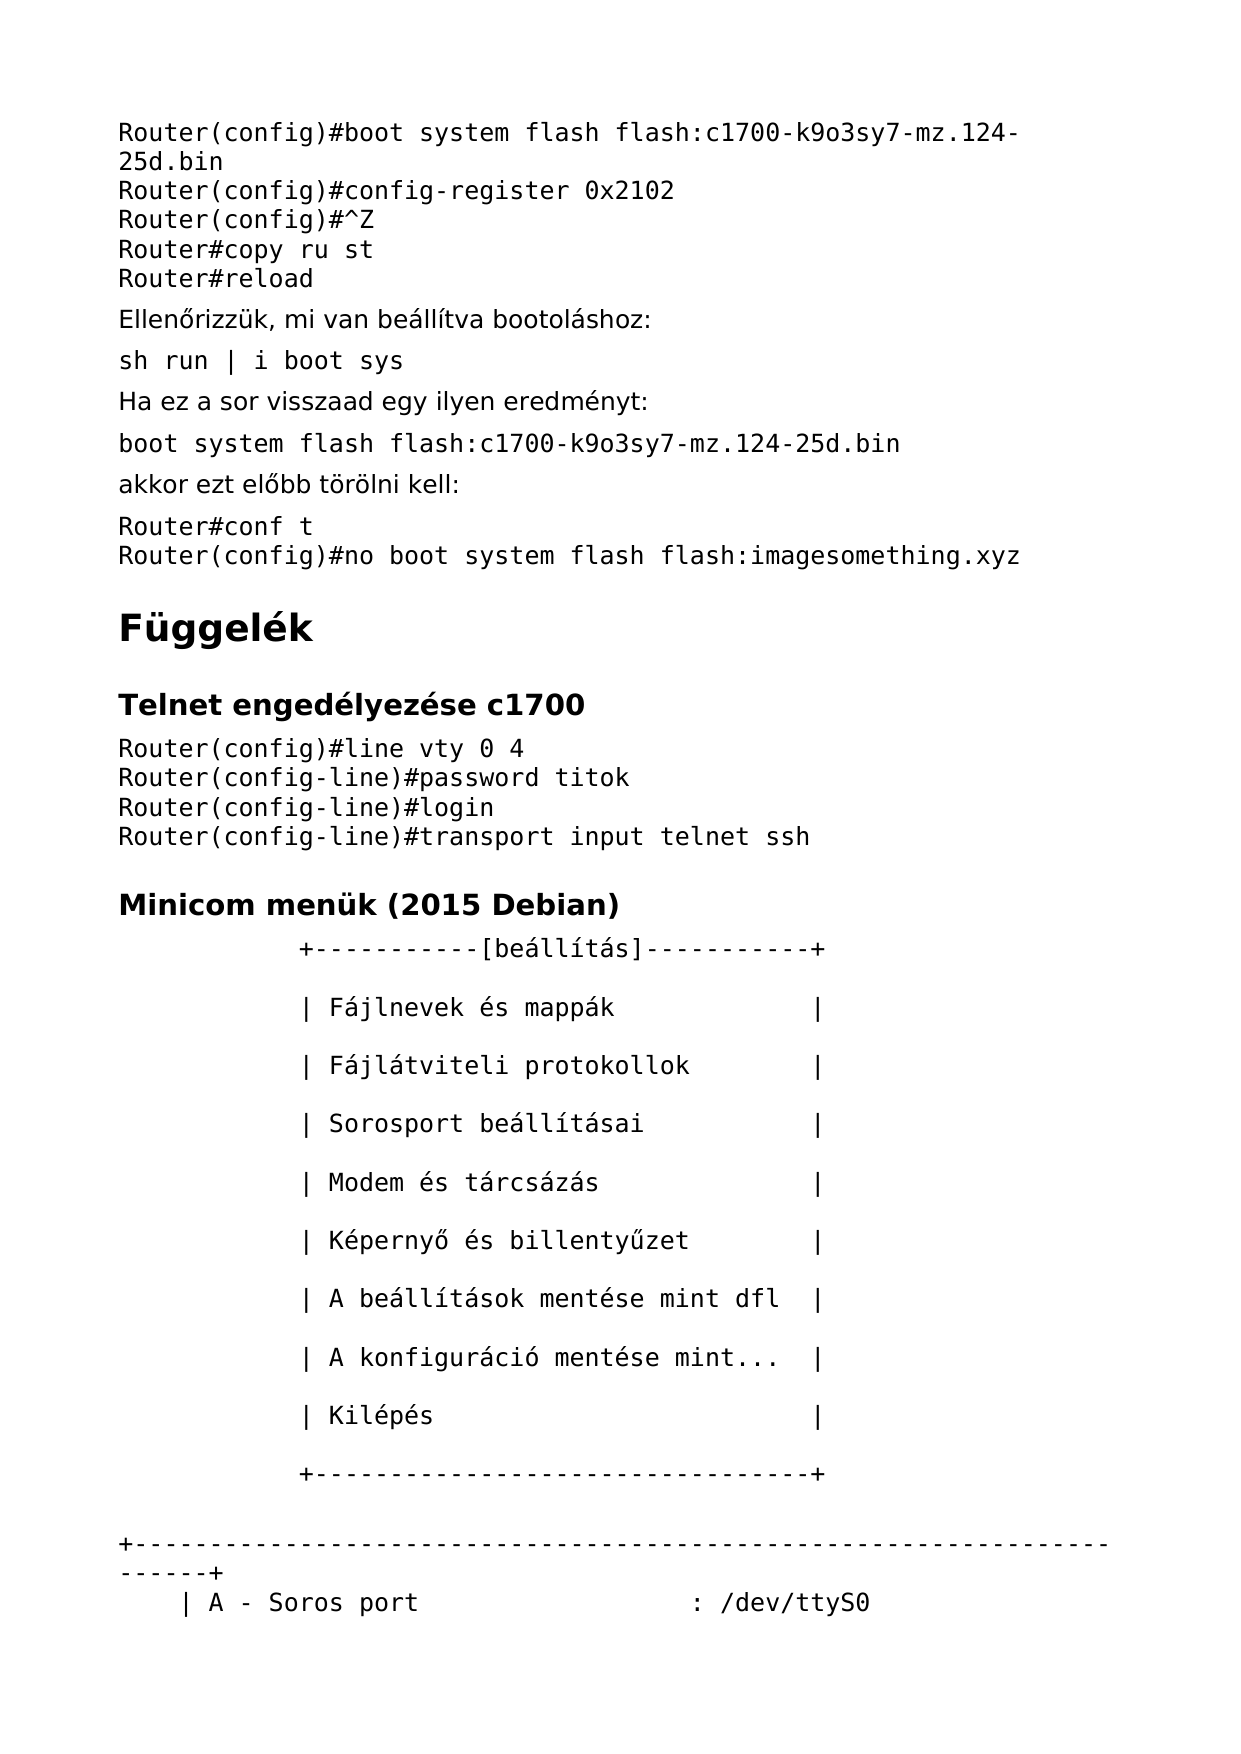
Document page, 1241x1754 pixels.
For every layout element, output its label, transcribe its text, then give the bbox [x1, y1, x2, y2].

text akkor ezt előbb törölni kell: [118, 470, 1122, 499]
text boot system flash flash:c1700-k9o3sy7-mz.124-25d.bin [118, 429, 1122, 458]
text Router#conf t Router(config)#no boot system flash flash:imagesomething.xyz [118, 512, 1122, 570]
text Ellenőrizzük, mi van beállítva bootoláshoz: [118, 305, 1122, 334]
text Router(config)#boot system flash flash:c1700-k9o3sy7-mz.124-25d.bin Router(config)#config-register 0x2102 Router(config)#^Z Router#copy ru st Router#reload [118, 118, 1122, 293]
text Router(config)#line vty 0 4 Router(config-line)#password titok Router(config-line)#login Router(config-line)#transport input telnet ssh [118, 734, 1122, 851]
subtitle Telnet engedélyezése c1700 [118, 688, 1122, 722]
text +-----------------------------------------------------------------------+ | A - Soros port : /dev/ttyS0 [118, 1500, 1122, 1617]
subtitle Függelék [118, 607, 1122, 651]
text Ha ez a sor visszaad egy ilyen eredményt: [118, 387, 1122, 417]
text +-----------[beállítás]-----------+ | Fájlnevek és mappák | | Fájlátviteli protokollok | | Sorosport beállításai | | Modem és tárcsázás | | Képernyő és billentyűzet | | A beállítások mentése mint dfl | | A konfiguráció mentése mint... | | Kilépés | +---------------------------------+ [118, 934, 1122, 1488]
subtitle Minicom menük (2015 Debian) [118, 888, 1122, 922]
text sh run | i boot sys [118, 347, 1122, 376]
